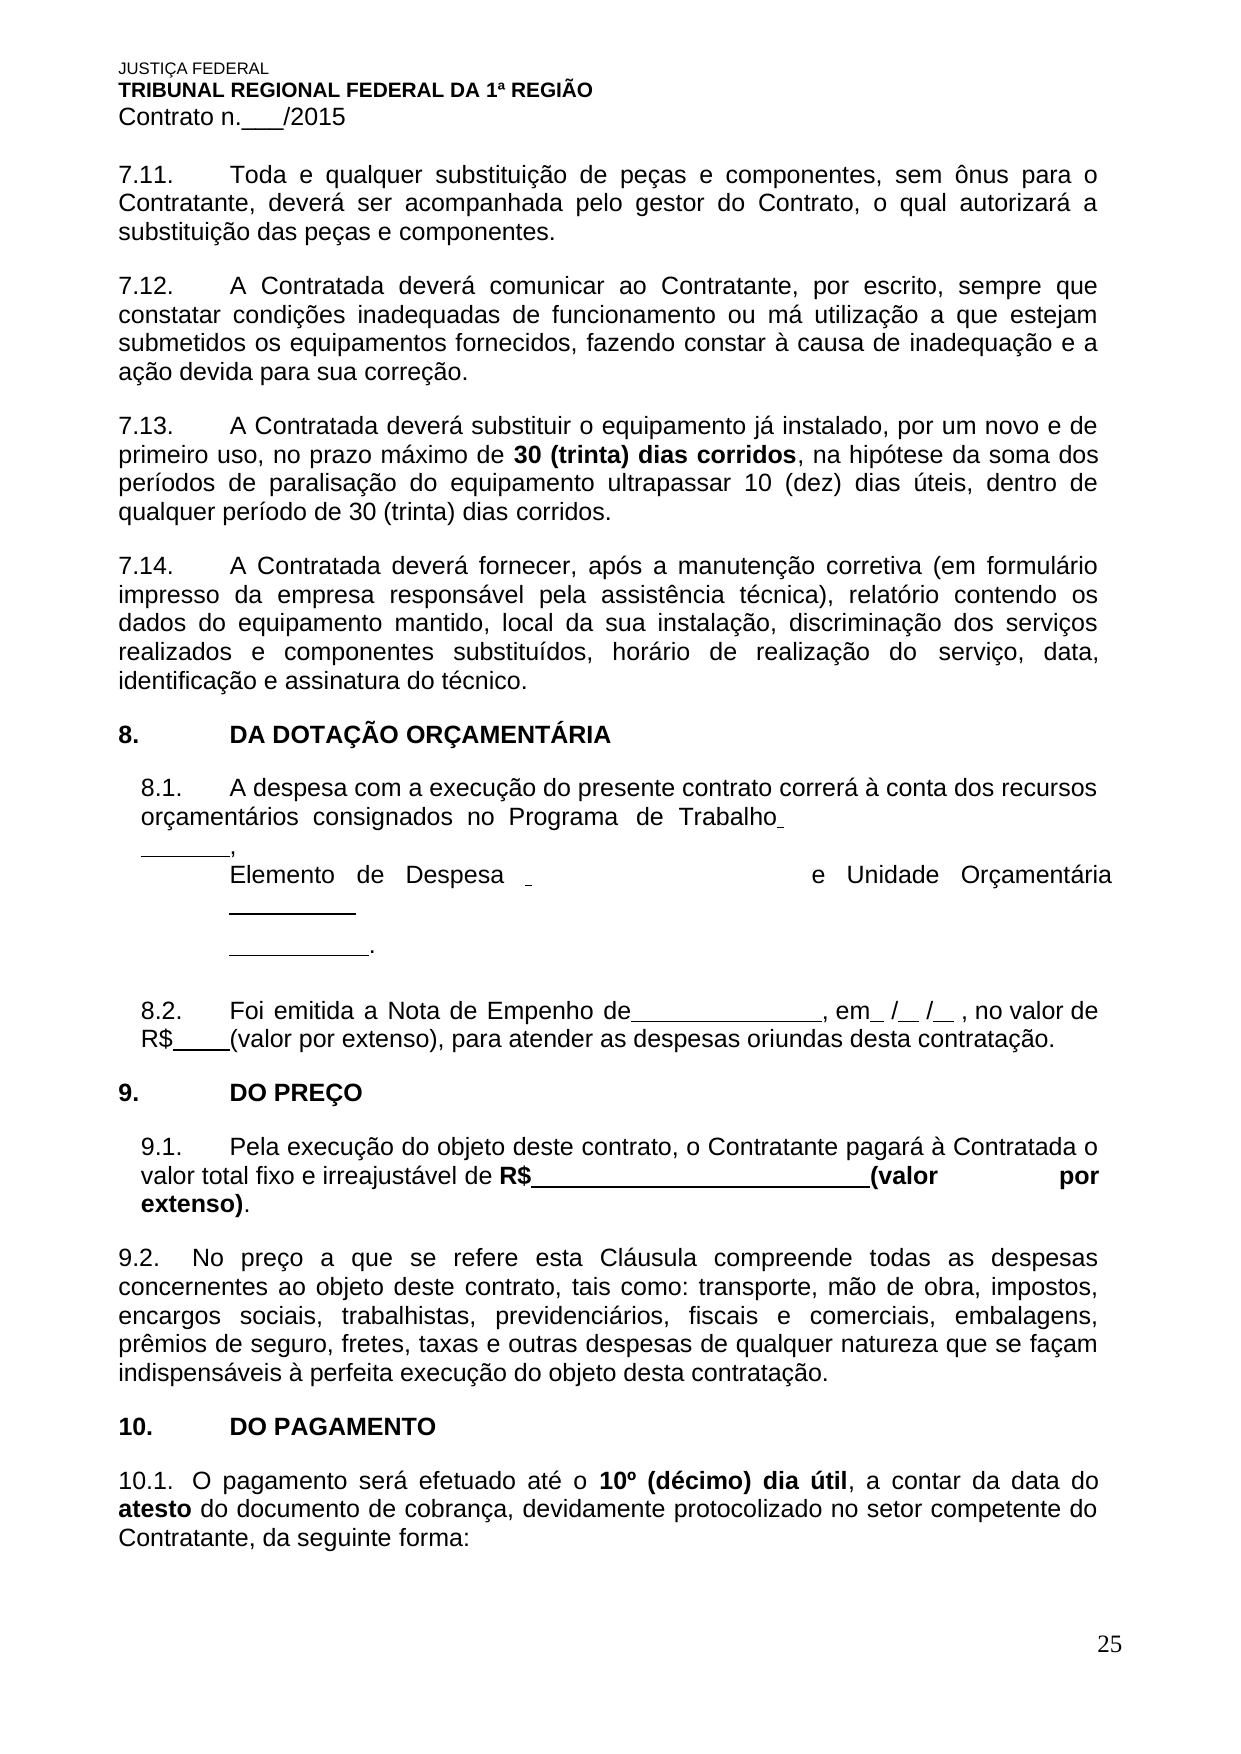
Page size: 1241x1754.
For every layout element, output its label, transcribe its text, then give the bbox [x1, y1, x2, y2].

list DA DOTAÇÃO ORÇAMENTÁRIA [926, 720, 1122, 748]
list DO PAGAMENTO [118, 1412, 1122, 1441]
list DO PREÇO [118, 1078, 249, 1107]
list A despesa com a execução do presente contrato correrá à conta dos recursos orçamentários consignados no Programa de Trabalho , [141, 773, 249, 860]
list A Contratada deverá comunicar ao Contratante, por escrito, sempre que constatar condições inadequadas de funcionamento ou má utilização a que estejam submetidos os equipamentos fornecidos, fazendo constar à causa de inadequação e a ação devida para sua correção. [118, 271, 1099, 386]
list A despesa com a execução do presente contrato correrá à conta dos recursos orçamentários consignados no Programa de Trabalho , [926, 773, 1099, 860]
list No preço a que se refere esta Cláusula compreende todas as despesas concernentes ao objeto deste contrato, tais como: transporte, mão de obra, impostos, encargos sociais, trabalhistas, previdenciários, fiscais e comerciais, embalagens, prêmios de seguro, fretes, taxas e outras despesas de qualquer natureza que se façam indispensáveis à perfeita execução do objeto desta contratação. [118, 1243, 1099, 1387]
text . [229, 930, 249, 955]
list Pela execução do objeto deste contrato, o Contratante pagará à Contratada o valor total fixo e irreajustável de R$ (valor por extenso). [141, 1132, 249, 1218]
text Elemento de Despesa [229, 860, 249, 913]
list DO PREÇO [926, 1078, 1122, 1107]
list A Contratada deverá fornecer, após a manutenção corretiva (em formulário impresso da empresa responsável pela assistência técnica), relatório contendo os dados do equipamento mantido, local da sua instalação, discriminação dos serviços realizados e componentes substituídos, horário de realização do serviço, data, identificação e assinatura do técnico. [118, 551, 1099, 695]
list A Contratada deverá substituir o equipamento já instalado, por um novo e de primeiro uso, no prazo máximo de 30 (trinta) dias corridos, na hipótese da soma dos períodos de paralisação do equipamento ultrapassar 10 (dez) dias úteis, dentro de qualquer período de 30 (trinta) dias corridos. [118, 411, 1099, 526]
list Foi emitida a Nota de Empenho de , em / / , no valor de R$ (valor por extenso), para atender as despesas oriundas desta contratação. [141, 996, 249, 1053]
list Pela execução do objeto deste contrato, o Contratante pagará à Contratada o valor total fixo e irreajustável de R$ (valor por extenso). [926, 1132, 1099, 1218]
list O pagamento será efetuado até o 10º (décimo) dia útil, a contar da data do atesto do documento de cobrança, devidamente protocolizado no setor competente do Contratante, da seguinte forma: [118, 1466, 1099, 1552]
list Foi emitida a Nota de Empenho de , em / / , no valor de R$ (valor por extenso), para atender as despesas oriundas desta contratação. [926, 996, 1099, 1053]
text e Unidade Orçamentária [926, 860, 1122, 888]
list DA DOTAÇÃO ORÇAMENTÁRIA [118, 720, 249, 748]
list Toda e qualquer substituição de peças e componentes, sem ônus para o Contratante, deverá ser acompanhada pelo gestor do Contrato, o qual autorizará a substituição das peças e componentes. [118, 160, 1099, 246]
